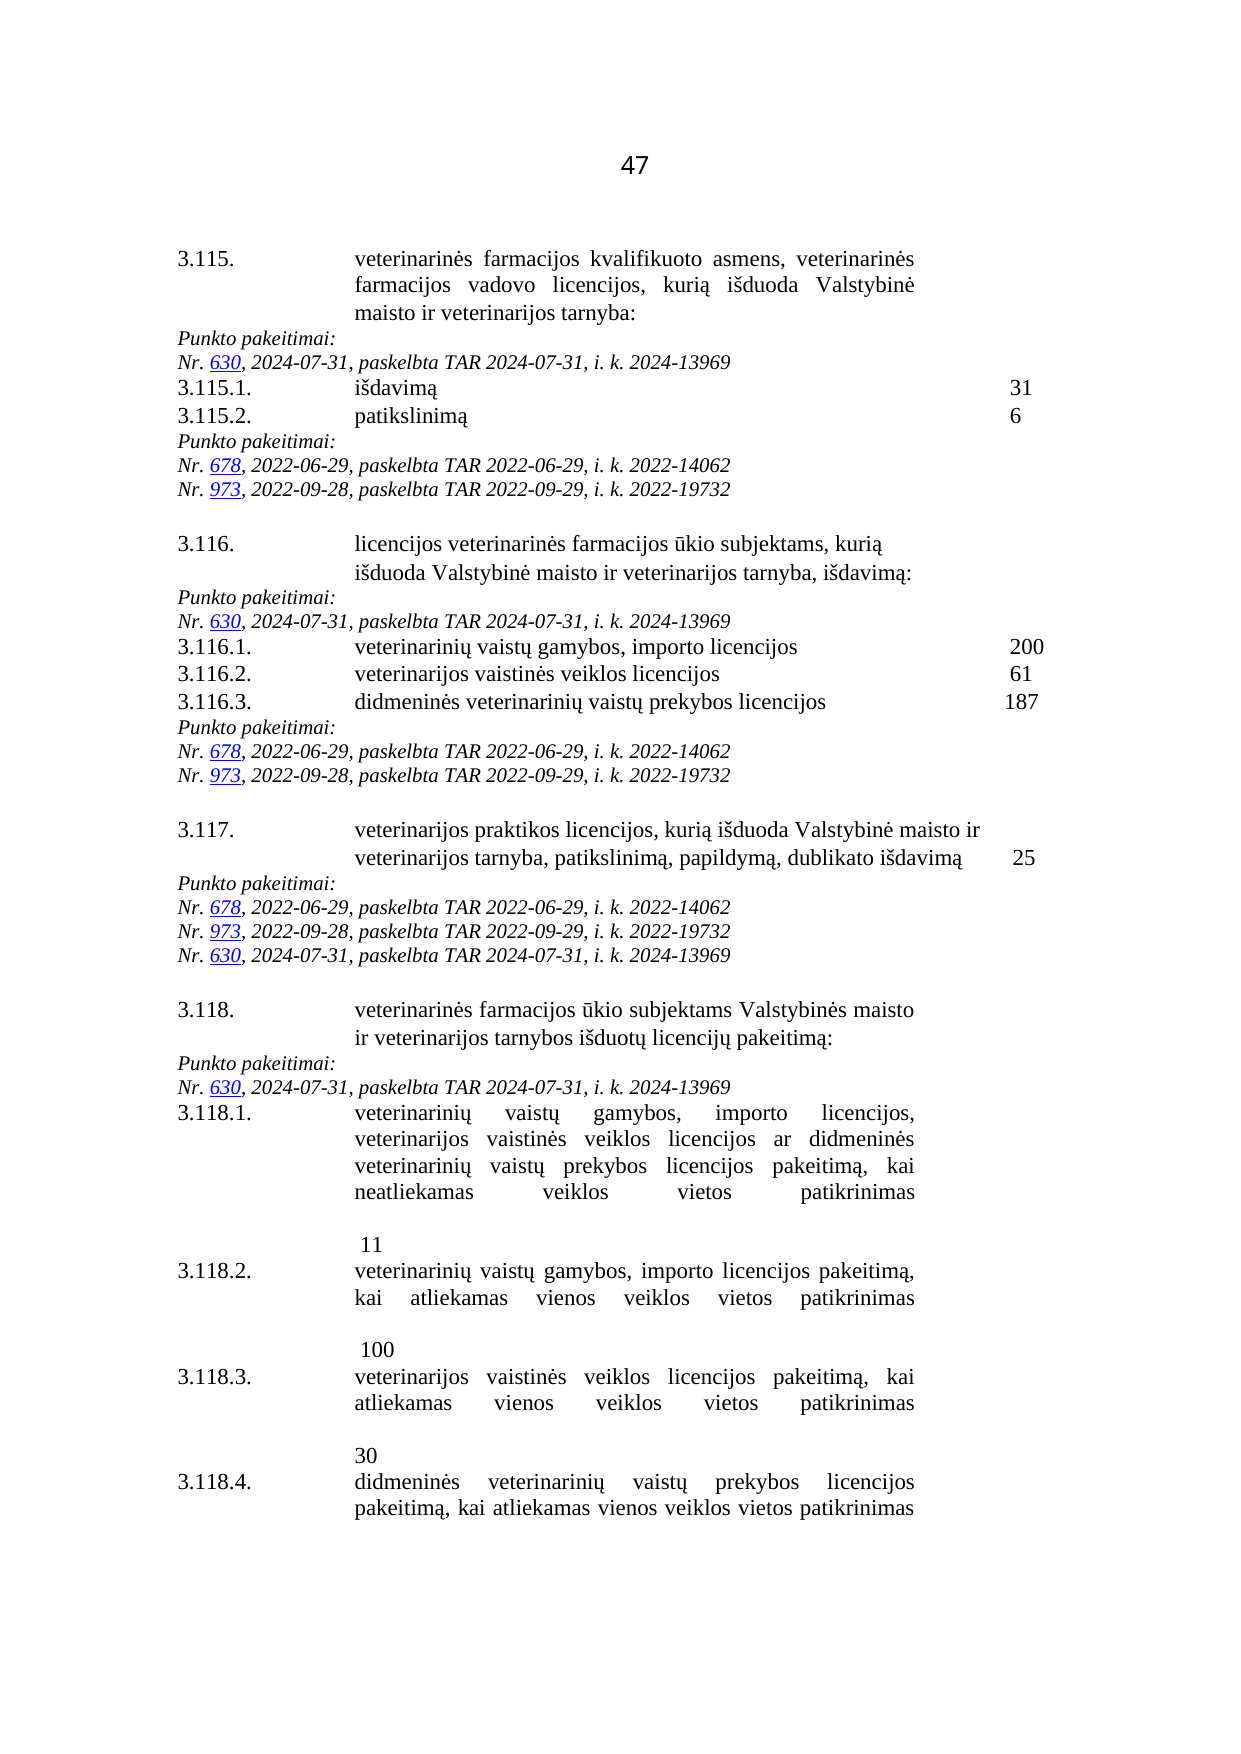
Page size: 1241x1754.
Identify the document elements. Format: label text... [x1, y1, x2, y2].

text 3.116. licencijos veterinarinės farmacijos ūkio subjektams, kurią išduoda Valstybinė maisto ir veterinarijos tarnyba, išdavimą: [177, 530, 915, 585]
text Punkto pakeitimai: [177, 429, 1092, 453]
text Nr. 973, 2022-09-28, paskelbta TAR 2022-09-29, i. k. 2022-19732 [177, 763, 1092, 787]
text 3.118.2. veterinarinių vaistų gamybos, importo licencijos pakeitimą, kai atliekamas vienos veiklos vietos patikrinimas 100 [177, 1257, 915, 1363]
text Nr. 678, 2022-06-29, paskelbta TAR 2022-06-29, i. k. 2022-14062 [177, 739, 1092, 763]
text Nr. 630, 2024-07-31, paskelbta TAR 2024-07-31, i. k. 2024-13969 [177, 1075, 1092, 1099]
text Nr. 973, 2022-09-28, paskelbta TAR 2022-09-29, i. k. 2022-19732 [177, 477, 1092, 501]
text 3.118. veterinarinės farmacijos ūkio subjektams Valstybinės maisto ir veterinarijos tarnybos išduotų licencijų pakeitimą: [177, 996, 915, 1051]
text 3.118.3. veterinarijos vaistinės veiklos licencijos pakeitimą, kai atliekamas vienos veiklos vietos patikrinimas 30 [177, 1363, 915, 1468]
text Nr. 630, 2024-07-31, paskelbta TAR 2024-07-31, i. k. 2024-13969 [177, 350, 1092, 374]
text 3.118.4. didmeninės veterinarinių vaistų prekybos licencijos pakeitimą, kai atliekamas vienos veiklos vietos patikrinimas [177, 1468, 915, 1521]
text 3.116.1. veterinarinių vaistų gamybos, importo licencijos 200 [177, 633, 1092, 660]
text 3.118.1. veterinarinių vaistų gamybos, importo licencijos, veterinarijos vaistinės veiklos licencijos ar didmeninės veterinarinių vaistų prekybos licencijos pakeitimą, kai neatliekamas veiklos vietos patikrinimas 11 [177, 1099, 915, 1257]
text 3.115.1. išdavimą 31 [177, 374, 1092, 401]
text Punkto pakeitimai: [177, 715, 1092, 739]
text 3.115.2. patikslinimą 6 [177, 401, 1092, 429]
text Nr. 678, 2022-06-29, paskelbta TAR 2022-06-29, i. k. 2022-14062 [177, 895, 1092, 919]
text 3.116.2. veterinarijos vaistinės veiklos licencijos 61 [177, 660, 1092, 686]
text 3.115. veterinarinės farmacijos kvalifikuoto asmens, veterinarinės farmacijos vadovo licencijos, kurią išduoda Valstybinė maisto ir veterinarijos tarnyba: [177, 244, 915, 326]
text Punkto pakeitimai: [177, 585, 1092, 609]
text Nr. 630, 2024-07-31, paskelbta TAR 2024-07-31, i. k. 2024-13969 [177, 943, 1092, 967]
text Punkto pakeitimai: [177, 1051, 1092, 1075]
text Nr. 973, 2022-09-28, paskelbta TAR 2022-09-29, i. k. 2022-19732 [177, 919, 1092, 943]
text Nr. 678, 2022-06-29, paskelbta TAR 2022-06-29, i. k. 2022-14062 [177, 453, 1092, 477]
text Punkto pakeitimai: [177, 871, 1092, 895]
text Punkto pakeitimai: [177, 326, 1092, 350]
text Nr. 630, 2024-07-31, paskelbta TAR 2024-07-31, i. k. 2024-13969 [177, 609, 1092, 633]
text 3.117. veterinarijos praktikos licencijos, kurią išduoda Valstybinė maisto ir veterinarijos tarnyba, patikslinimą, papildymą, dublikato išdavimą 25 [177, 816, 1092, 871]
text 3.116.3. didmeninės veterinarinių vaistų prekybos licencijos 187 [177, 686, 1092, 715]
